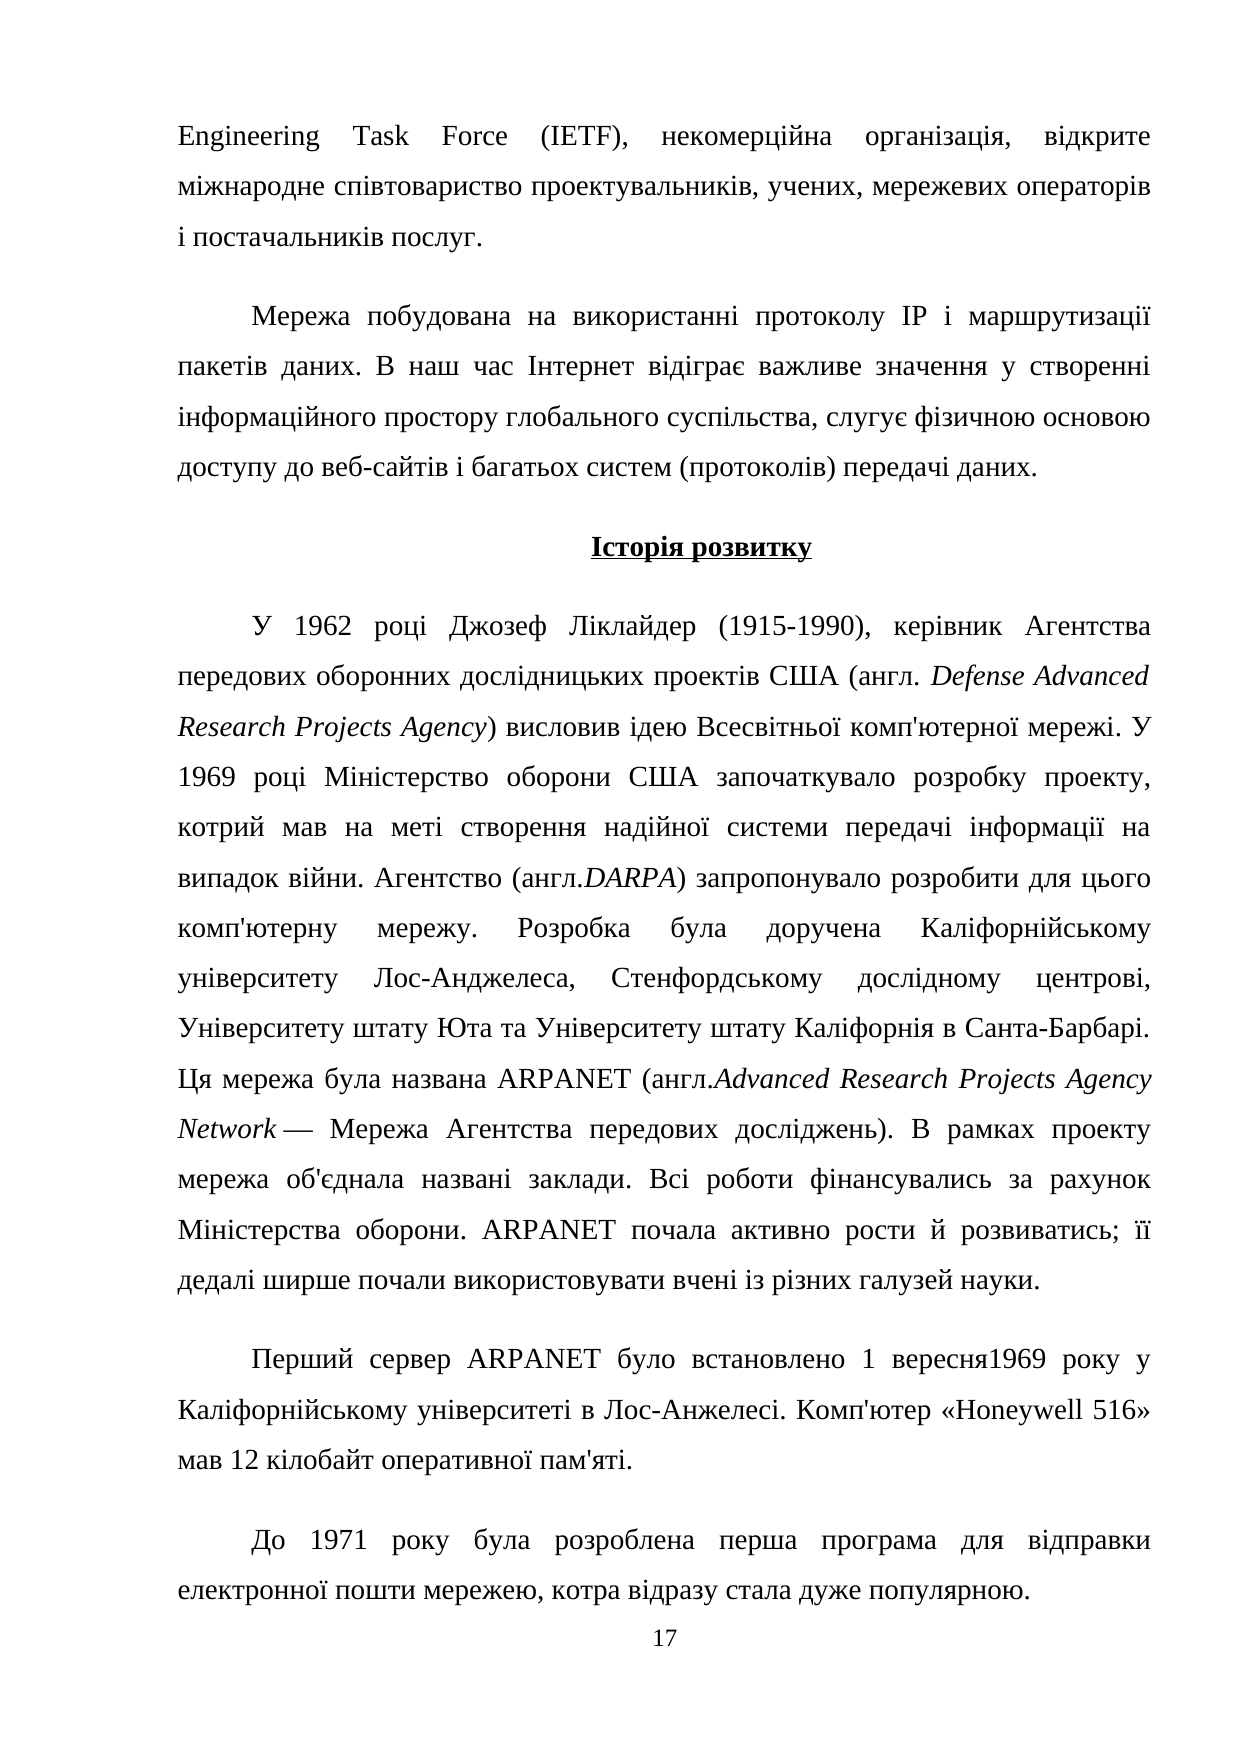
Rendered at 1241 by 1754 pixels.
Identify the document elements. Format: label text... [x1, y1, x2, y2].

text Engineering Task Force (IETF), некомерційна організація, відкрите міжнародне співтовариство проектувальників, учених, мережевих операторів і постачальників послуг. [177, 118, 1152, 252]
text Перший сервер ARPANET було встановлено 1 вересня1969 року у Каліфорнійському університеті в Лос-Анжелесі. Комп'ютер «Honeywell 516» мав 12 кілобайт оперативної пам'яті. [177, 1342, 1152, 1476]
text Мережа побудована на використанні протоколу IP і маршрутизації пакетів даних. В наш час Інтернет відіграє важливе значення у створенні інформаційного простору глобального суспільства, слугує фізичною основою доступу до веб-сайтів і багатьох систем (протоколів) передачі даних. [177, 298, 1152, 483]
text До 1971 року була розроблена перша програма для відправки електронної пошти мережею, котра відразу стала дуже популярною. [177, 1522, 1152, 1606]
text У 1962 році Джозеф Ліклайдер (1915-1990), керівник Агентства передових оборонних дослідницьких проектів США (англ. Defense Advanced Research Projects Agency) висловив ідею Всесвітньої комп'ютерної мережі. У 1969 році Міністерство оборони США започаткувало розробку проекту, котрий мав на меті створення надійної системи передачі інформації на випадок війни. Агентство (англ.DARPA) запропонувало розробити для цього комп'ютерну мережу. Розробка була доручена Каліфорнійському університету Лос-Анджелеса, Стенфордському дослідному центрові, Університету штату Юта та Університету штату Каліфорнія в Санта-Барбарі. Ця мережа була названа ARPANET (англ.Advanced Research Projects Agency Network — Мережа Агентства передових досліджень). В рамках проекту мережа об'єднала названі заклади. Всі роботи фінансувались за рахунок Міністерства оборони. ARPANET почала активно рости й розвиватись; її дедалі ширше почали використовувати вчені із різних галузей науки. [177, 608, 1152, 1296]
text Історія розвитку [177, 529, 1152, 562]
